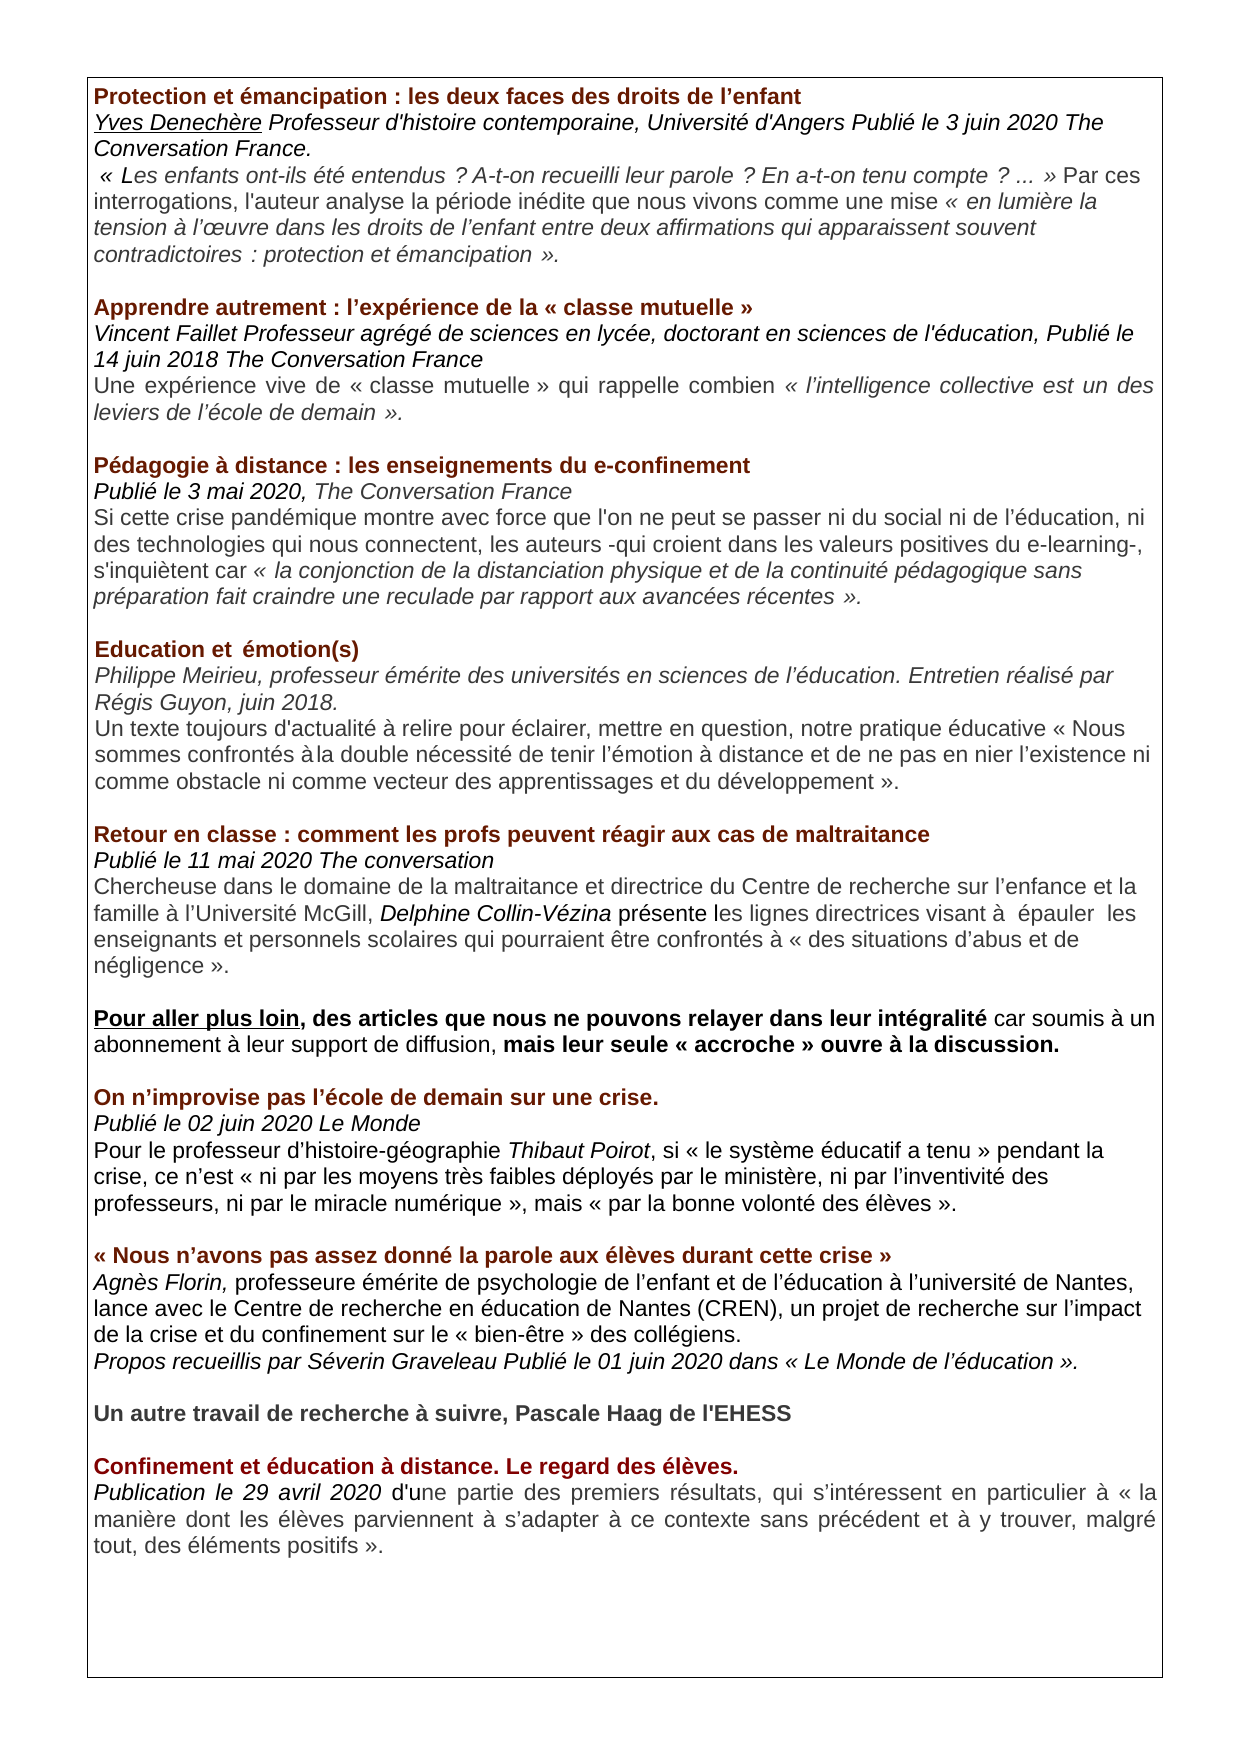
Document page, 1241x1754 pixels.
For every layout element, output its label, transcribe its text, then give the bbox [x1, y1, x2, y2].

table_header Protection et émancipation : les deux faces des droits de l’enfant Yves Denechère Professeur d'histoire contemporaine, Université d'Angers Publié le 3 juin 2020 The Conversation France. « Les enfants ont-ils été entendus ? A-t-on recueilli leur parole ? En a-t-on tenu compte ? ... » Par ces interrogations, l'auteur analyse la période inédite que nous vivons comme une mise « en lumière la tension à l’œuvre dans les droits de l’enfant entre deux affirmations qui apparaissent souvent contradictoires : protection et émancipation ». Apprendre autrement : l’expérience de la « classe mutuelle » Vincent Faillet Professeur agrégé de sciences en lycée, doctorant en sciences de l'éducation, Publié le 14 juin 2018 The Conversation France Une expérience vive de « classe mutuelle » qui rappelle combien « l’intelligence collective est un des leviers de l’école de demain ». Pédagogie à distance : les enseignements du e‑confinement Publié le 3 mai 2020, The Conversation France Si cette crise pandémique montre avec force que l'on ne peut se passer ni du social ni de l’éducation, ni des technologies qui nous connectent, les auteurs -qui croient dans les valeurs positives du e-learning-, s'inquiètent car « la conjonction de la distanciation physique et de la continuité pédagogique sans préparation fait craindre une reculade par rapport aux avancées récentes ». Education et émotion(s) Philippe Meirieu, professeur émérite des universités en sciences de l’éducation. Entretien réalisé par Régis Guyon, juin 2018. Un texte toujours d'actualité à relire pour éclairer, mettre en question, notre pratique éducative « Nous sommes confrontés à la double nécessité de tenir l’émotion à distance et de ne pas en nier l’existence ni comme obstacle ni comme vecteur des apprentissages et du développement ». Retour en classe : comment les profs peuvent réagir aux cas de maltraitance Publié le 11 mai 2020 The conversation Chercheuse dans le domaine de la maltraitance et directrice du Centre de recherche sur l’enfance et la famille à l’Université McGill, Delphine Collin-Vézina présente les lignes directrices visant à épauler les enseignants et personnels scolaires qui pourraient être confrontés à « des situations d’abus et de négligence ». Pour aller plus loin, des articles que nous ne pouvons relayer dans leur intégralité car soumis à un abonnement à leur support de diffusion, mais leur seule « accroche » ouvre à la discussion. On n’improvise pas l’école de demain sur une crise. Publié le 02 juin 2020 Le Monde Pour le professeur d’histoire-géographie Thibaut Poirot, si « le système éducatif a tenu » pendant la crise, ce n’est « ni par les moyens très faibles déployés par le ministère, ni par l’inventivité des professeurs, ni par le miracle numérique », mais « par la bonne volonté des élèves ». « Nous n’avons pas assez donné la parole aux élèves durant cette crise » Agnès Florin, professeure émérite de psychologie de l’enfant et de l’éducation à l’université de Nantes, lance avec le Centre de recherche en éducation de Nantes (CREN), un projet de recherche sur l’impact de la crise et du confinement sur le « bien-être » des collégiens. Propos recueillis par Séverin Graveleau Publié le 01 juin 2020 dans « Le Monde de l’éducation ». Un autre travail de recherche à suivre, Pascale Haag de l'EHESS Confinement et éducation à distance. Le regard des élèves. Publication le 29 avril 2020 d'une partie des premiers résultats, qui s’intéressent en particulier à « la manière dont les élèves parviennent à s’adapter à ce contexte sans précédent et à y trouver, malgré tout, des éléments positifs ». [88, 78, 1162, 1677]
